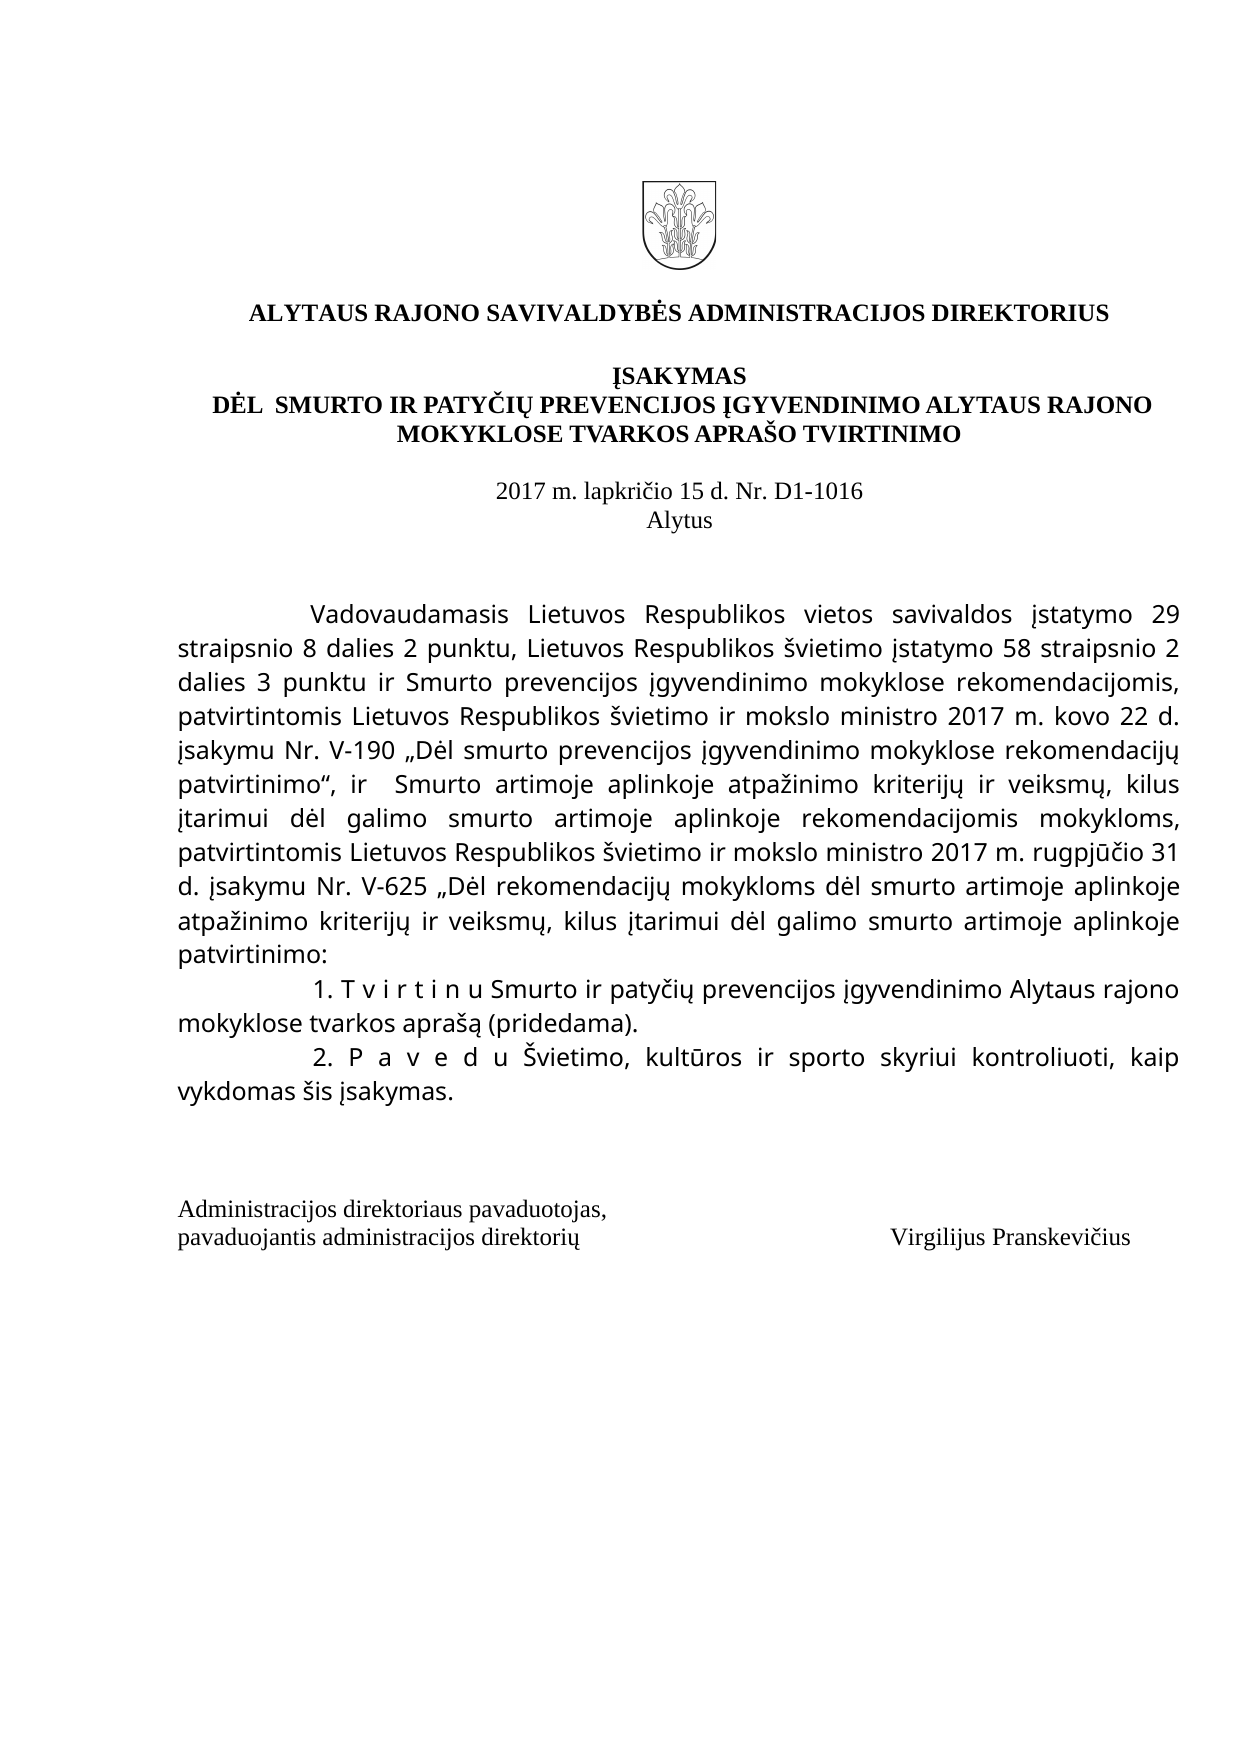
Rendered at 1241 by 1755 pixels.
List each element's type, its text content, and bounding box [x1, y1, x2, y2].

text ALYTAUS RAJONO SAVIVALDYBĖS ADMINISTRACIJOS DIREKTORIUS [177, 298, 1181, 327]
text DĖL SMURTO IR PATYČIŲ PREVENCIJOS ĮGYVENDINIMO ALYTAUS RAJONO MOKYKLOSE TVARKOS APRAŠO TVIRTINIMO [177, 390, 1181, 447]
text Alytus [177, 505, 1181, 534]
text 2. P a v e d u Švietimo, kultūros ir sporto skyriui kontroliuoti, kaip vykdomas šis įsakymas. [177, 1039, 1181, 1107]
text Administracijos direktoriaus pavaduotojas, [177, 1194, 1181, 1222]
text Vadovaudamasis Lietuvos Respublikos vietos savivaldos įstatymo 29 straipsnio 8 dalies 2 punktu, Lietuvos Respublikos švietimo įstatymo 58 straipsnio 2 dalies 3 punktu ir Smurto prevencijos įgyvendinimo mokyklose rekomendacijomis, patvirtintomis Lietuvos Respublikos švietimo ir mokslo ministro 2017 m. kovo 22 d. įsakymu Nr. V-190 „Dėl smurto prevencijos įgyvendinimo mokyklose rekomendacijų patvirtinimo“, ir Smurto artimoje aplinkoje atpažinimo kriterijų ir veiksmų, kilus įtarimui dėl galimo smurto artimoje aplinkoje rekomendacijomis mokykloms, patvirtintomis Lietuvos Respublikos švietimo ir mokslo ministro 2017 m. rugpjūčio 31 d. įsakymu Nr. V-625 „Dėl rekomendacijų mokykloms dėl smurto artimoje aplinkoje atpažinimo kriterijų ir veiksmų, kilus įtarimui dėl galimo smurto artimoje aplinkoje patvirtinimo: [177, 597, 1181, 971]
text 1. T v i r t i n u Smurto ir patyčių prevencijos įgyvendinimo Alytaus rajono mokyklose tvarkos aprašą (pridedama). [177, 971, 1181, 1039]
text 2017 m. lapkričio 15 d. Nr. D1-1016 [177, 476, 1181, 505]
text ĮSAKYMAS [177, 361, 1181, 390]
text pavaduojantis administracijos direktorių Virgilijus Pranskevičius [177, 1222, 1181, 1251]
